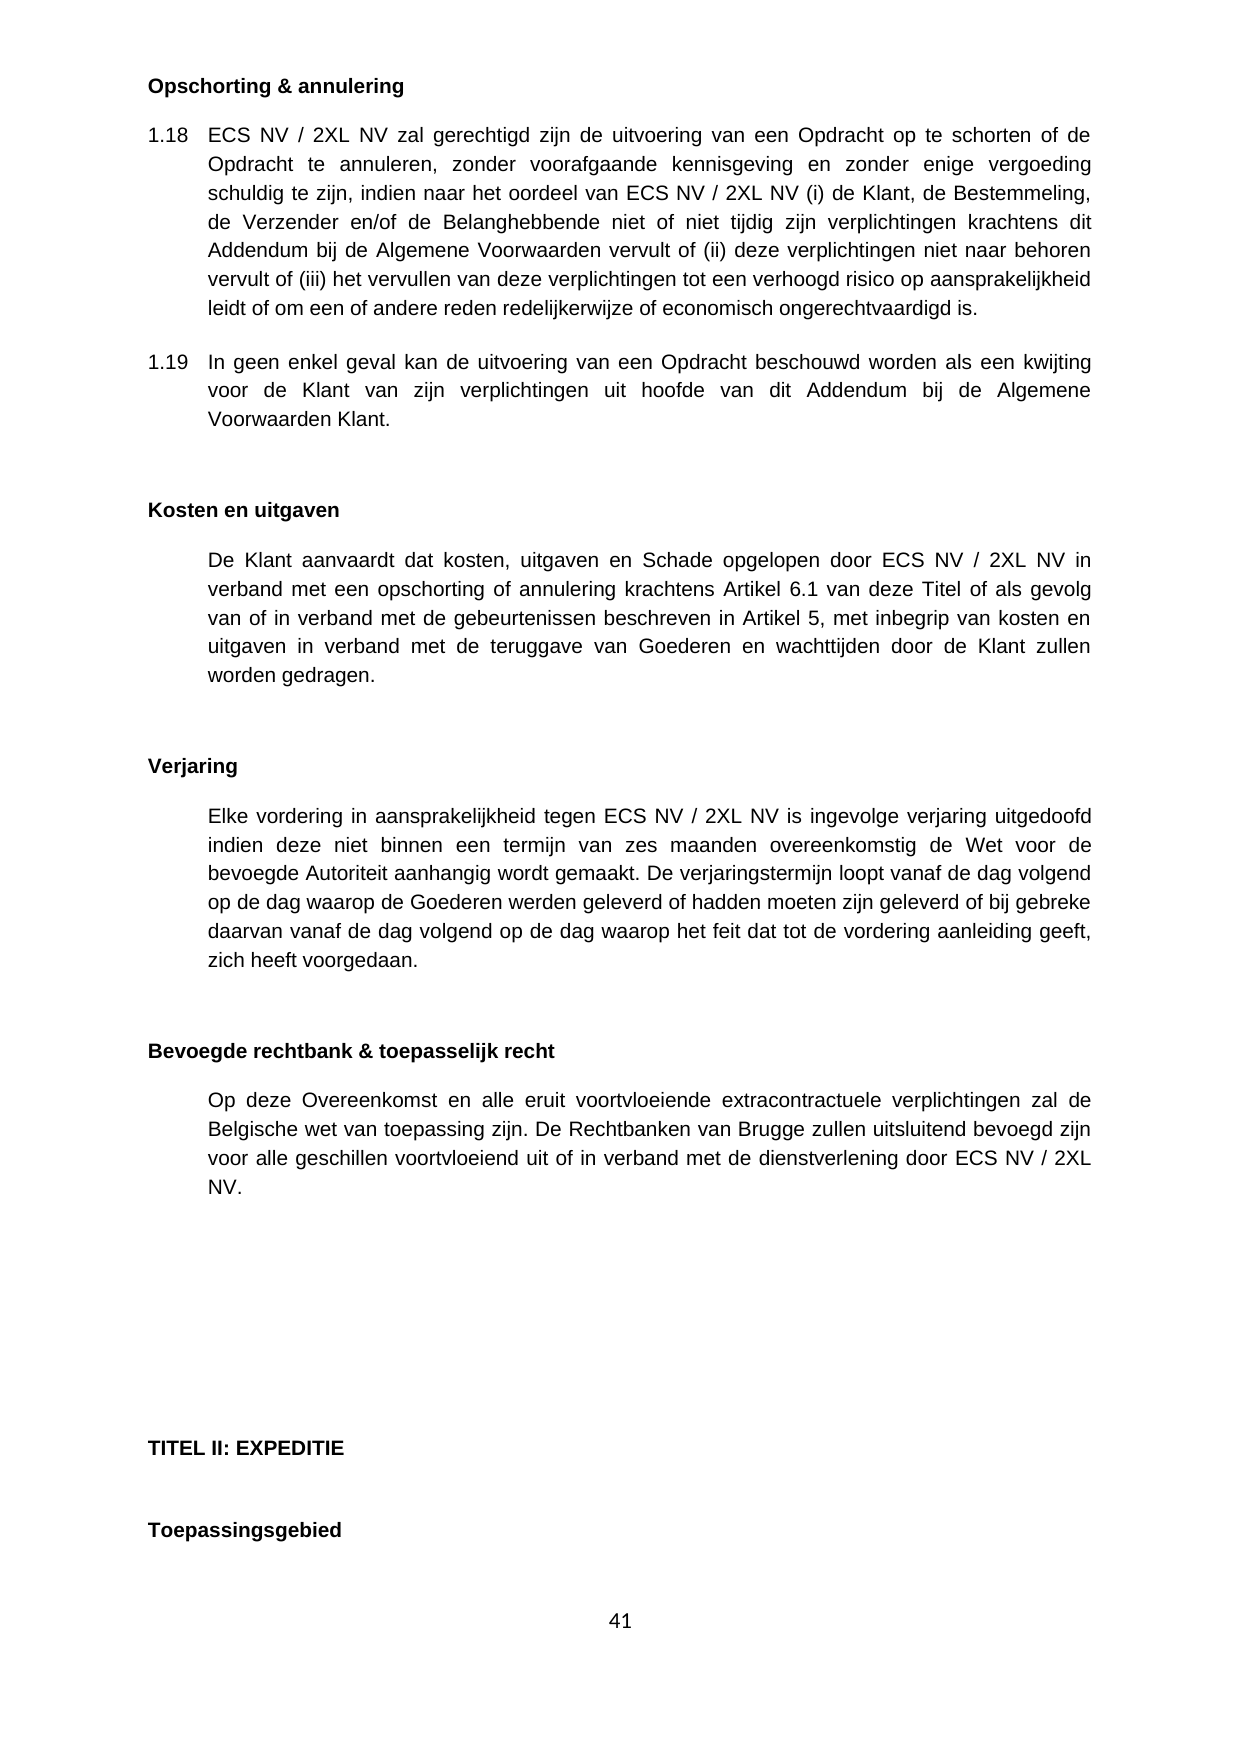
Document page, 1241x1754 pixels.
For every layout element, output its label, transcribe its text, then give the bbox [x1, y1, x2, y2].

subtitle Kosten en uitgaven [148, 498, 1093, 522]
subtitle Toepassingsgebied [148, 1518, 1093, 1542]
subtitle De Klant aanvaardt dat kosten, uitgaven en Schade opgelopen door ECS NV / 2XL NV in verband met een opschorting of annulering krachtens Artikel 6.1 van deze Titel of als gevolg van of in verband met de gebeurtenissen beschreven in Artikel 5, met inbegrip van kosten en uitgaven in verband met de teruggave van Goederen en wachttijden door de Klant zullen worden gedragen. [208, 548, 1093, 687]
title TITEL II: EXPEDITIE [148, 1435, 1093, 1459]
subtitle Verjaring [148, 754, 1093, 778]
subtitle Opschorting & annulering [148, 74, 1093, 98]
subtitle Elke vordering in aansprakelijkheid tegen ECS NV / 2XL NV is ingevolge verjaring uitgedoofd indien deze niet binnen een termijn van zes maanden overeenkomstig de Wet voor de bevoegde Autoriteit aanhangig wordt gemaakt. De verjaringstermijn loopt vanaf de dag volgend op de dag waarop de Goederen werden geleverd of hadden moeten zijn geleverd of bij gebreke daarvan vanaf de dag volgend op de dag waarop het feit dat tot de vordering aanleiding geeft, zich heeft voorgedaan. [208, 804, 1093, 971]
subtitle Op deze Overeenkomst en alle eruit voortvloeiende extracontractuele verplichtingen zal de Belgische wet van toepassing zijn. De Rechtbanken van Brugge zullen uitsluitend bevoegd zijn voor alle geschillen voortvloeiend uit of in verband met de dienstverlening door ECS NV / 2XL NV. [208, 1088, 1093, 1198]
list In geen enkel geval kan de uitvoering van een Opdracht beschouwd worden als een kwijting voor de Klant van zijn verplichtingen uit hoofde van dit Addendum bij de Algemene Voorwaarden Klant. [148, 349, 1093, 431]
subtitle Bevoegde rechtbank & toepasselijk recht [148, 1039, 1093, 1063]
list ECS NV / 2XL NV zal gerechtigd zijn de uitvoering van een Opdracht op te schorten of de Opdracht te annuleren, zonder voorafgaande kennisgeving en zonder enige vergoeding schuldig te zijn, indien naar het oordeel van ECS NV / 2XL NV (i) de Klant, de Bestemmeling, de Verzender en/of de Belanghebbende niet of niet tijdig zijn verplichtingen krachtens dit Addendum bij de Algemene Voorwaarden vervult of (ii) deze verplichtingen niet naar behoren vervult of (iii) het vervullen van deze verplichtingen tot een verhoogd risico op aansprakelijkheid leidt of om een of andere reden redelijkerwijze of economisch ongerechtvaardigd is. [148, 123, 1093, 320]
